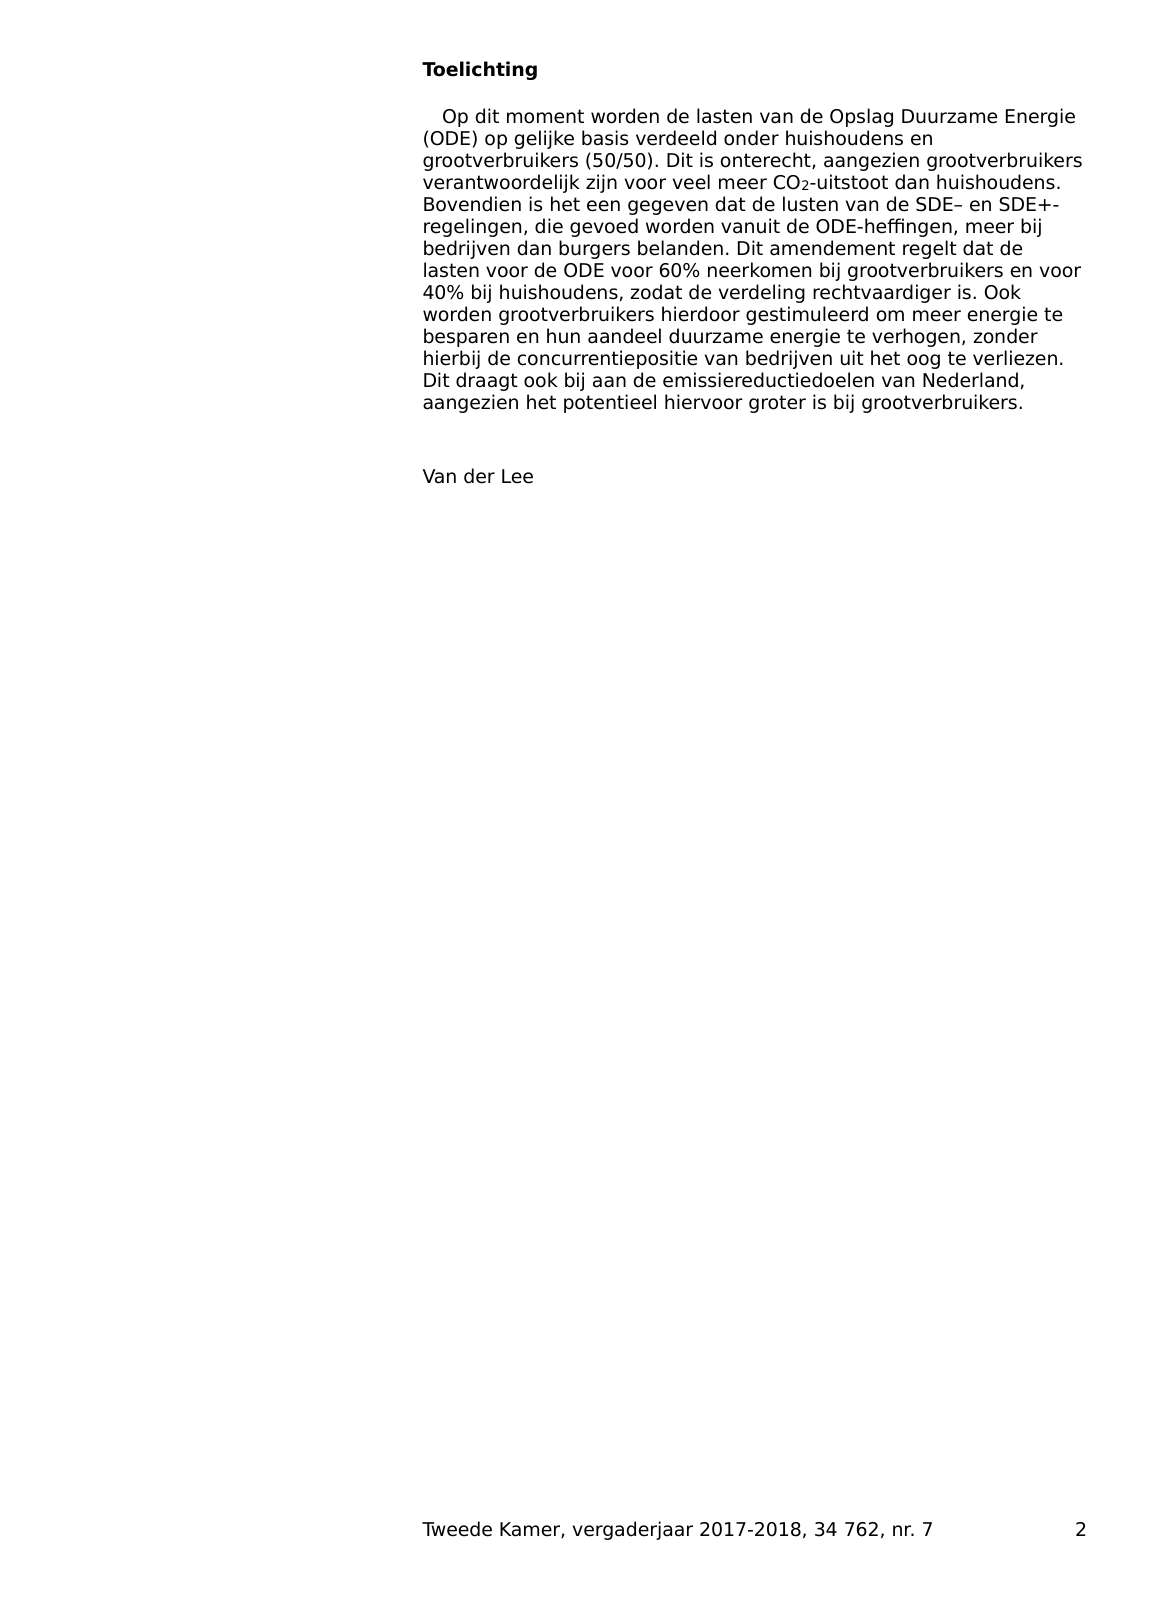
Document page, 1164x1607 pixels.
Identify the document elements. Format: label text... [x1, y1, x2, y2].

text Op dit moment worden de lasten van de Opslag Duurzame Energie (ODE) op gelijke basis verdeeld onder huishoudens en grootverbruikers (50/50). Dit is onterecht, aangezien grootverbruikers verantwoordelijk zijn voor veel meer CO2-uitstoot dan huishoudens. Bovendien is het een gegeven dat de lusten van de SDE– en SDE+-regelingen, die gevoed worden vanuit de ODE-heffingen, meer bij bedrijven dan burgers belanden. Dit amendement regelt dat de lasten voor de ODE voor 60% neerkomen bij grootverbruikers en voor 40% bij huishoudens, zodat de verdeling rechtvaardiger is. Ook worden grootverbruikers hierdoor gestimuleerd om meer energie te besparen en hun aandeel duurzame energie te verhogen, zonder hierbij de concurrentiepositie van bedrijven uit het oog te verliezen. Dit draagt ook bij aan de emissiereductiedoelen van Nederland, aangezien het potentieel hiervoor groter is bij grootverbruikers. [422, 106, 1087, 414]
text Van der Lee [422, 444, 1087, 488]
subtitle Toelichting [422, 59, 1087, 81]
